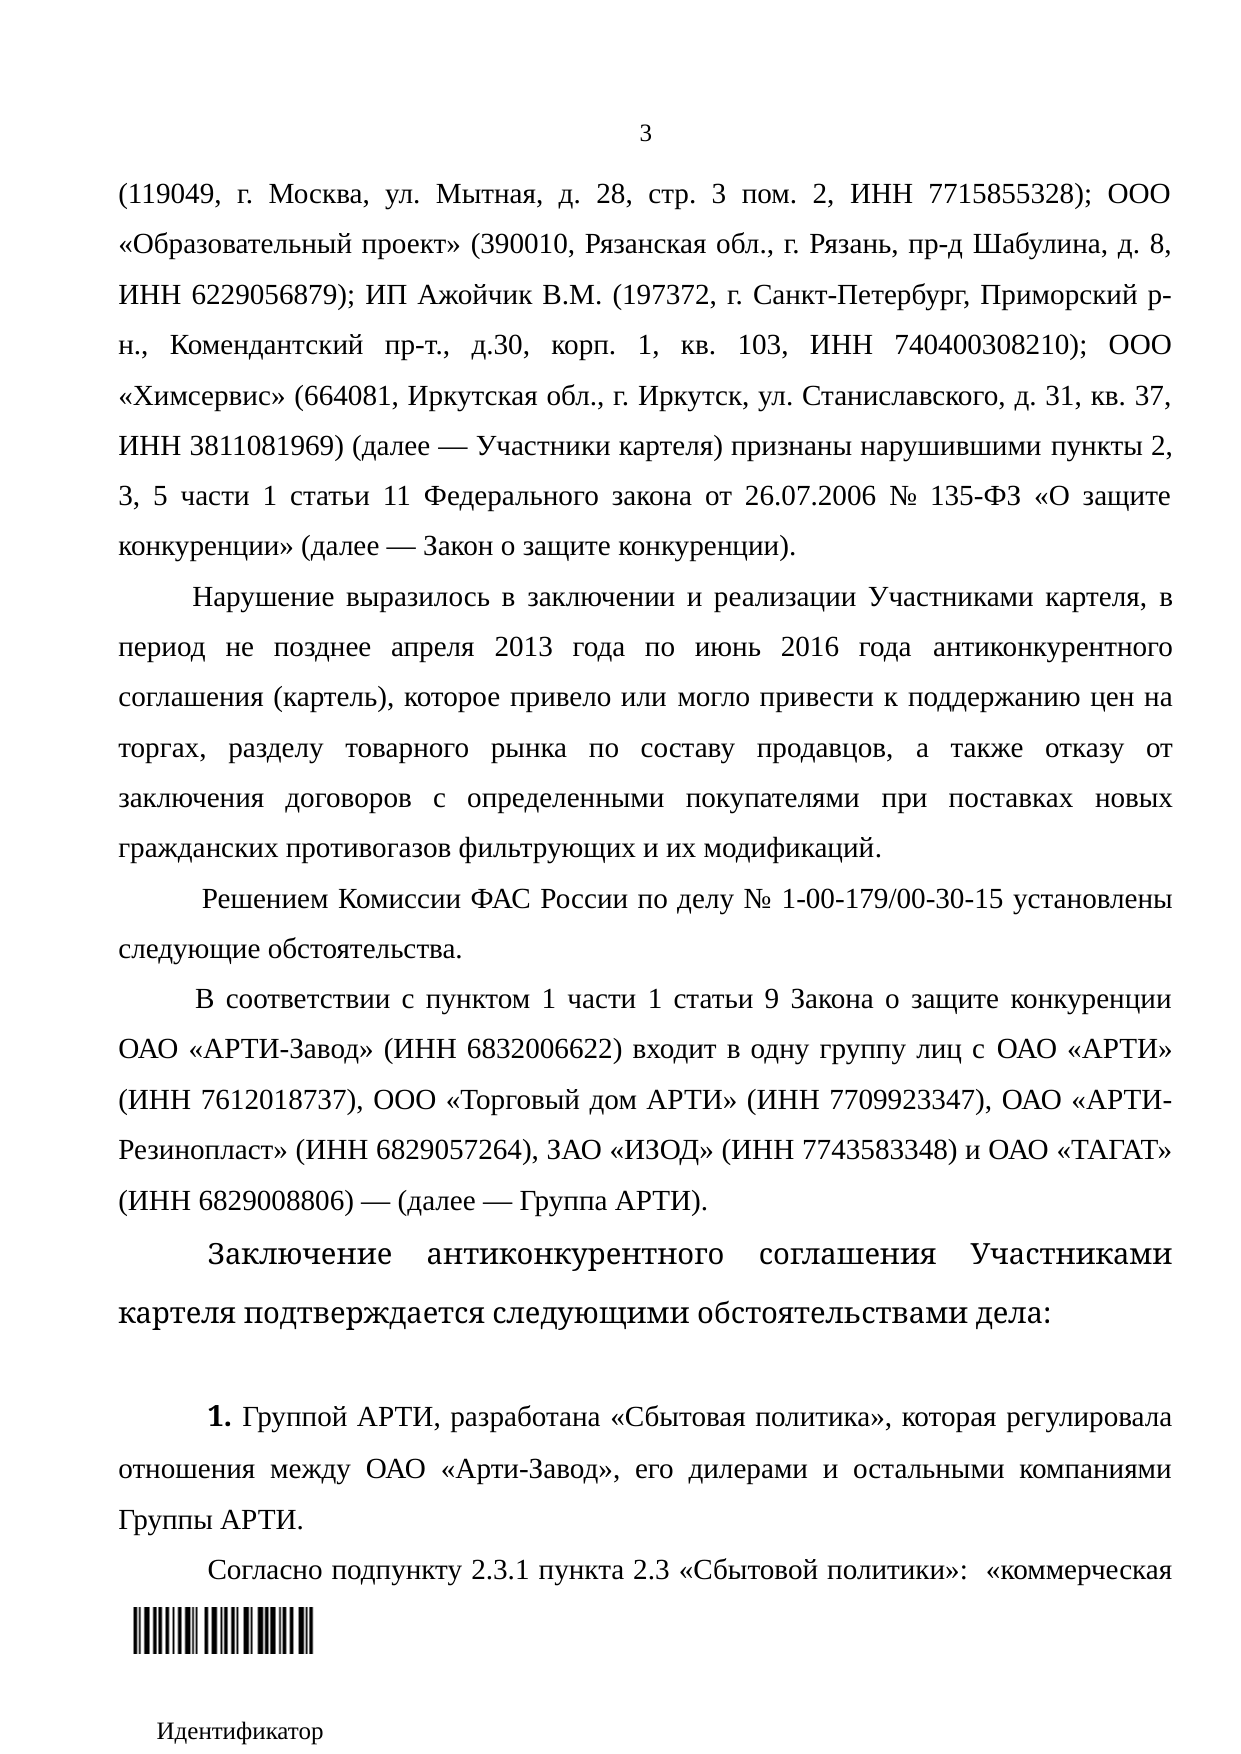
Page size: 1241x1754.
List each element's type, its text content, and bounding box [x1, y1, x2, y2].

text Нарушение выразилось в заключении и реализации Участниками картеля, в период не позднее апреля 2013 года по июнь 2016 года антиконкурентного соглашения (картель), которое привело или могло привести к поддержанию цен на торгах, разделу товарного рынка по составу продавцов, а также отказу от заключения договоров с определенными покупателями при поставках новых гражданских противогазов фильтрующих и их модификаций. [118, 579, 1173, 864]
text (119049, г. Москва, ул. Мытная, д. 28, стр. 3 пом. 2, ИНН 7715855328); ООО «Образовательный проект» (390010, Рязанская обл., г. Рязань, пр-д Шабулина, д. 8, ИНН 6229056879); ИП Ажойчик В.М. (197372, г. Санкт-Петербург, Приморский р-н., Комендантский пр-т., д.30, корп. 1, кв. 103, ИНН 740400308210); ООО «Химсервис» (664081, Иркутская обл., г. Иркутск, ул. Станиславского, д. 31, кв. 37, ИНН 3811081969) (далее — Участники картеля) признаны нарушившими пункты 2, 3, 5 части 1 статьи 11 Федерального закона от 26.07.2006 № 135-ФЗ «О защите конкуренции» (далее — Закон о защите конкуренции). [118, 176, 1173, 562]
text 1. Группой АРТИ, разработана «Сбытовая политика», которая регулировала отношения между ОАО «Арти-Завод», его дилерами и остальными компаниями Группы АРТИ. [118, 1395, 1173, 1535]
text В соответствии с пунктом 1 части 1 статьи 9 Закона о защите конкуренции ОАО «АРТИ-Завод» (ИНН 6832006622) входит в одну группу лиц с ОАО «АРТИ» (ИНН 7612018737), ООО «Торговый дом АРТИ» (ИНН 7709923347), ОАО «АРТИ-Резинопласт» (ИНН 6829057264), ЗАО «ИЗОД» (ИНН 7743583348) и ОАО «ТАГАТ» (ИНН 6829008806) — (далее — Группа АРТИ). [118, 981, 1173, 1216]
picture [118, 1607, 331, 1654]
text Заключение антиконкурентного соглашения Участниками картеля подтверждается следующими обстоятельствами дела: [118, 1233, 1173, 1332]
text Решением Комиссии ФАС России по делу № 1-00-179/00-30-15 установлены следующие обстоятельства. [118, 881, 1173, 964]
text Согласно подпункту 2.3.1 пункта 2.3 «Сбытовой политики»: «коммерческая [118, 1552, 1173, 1586]
